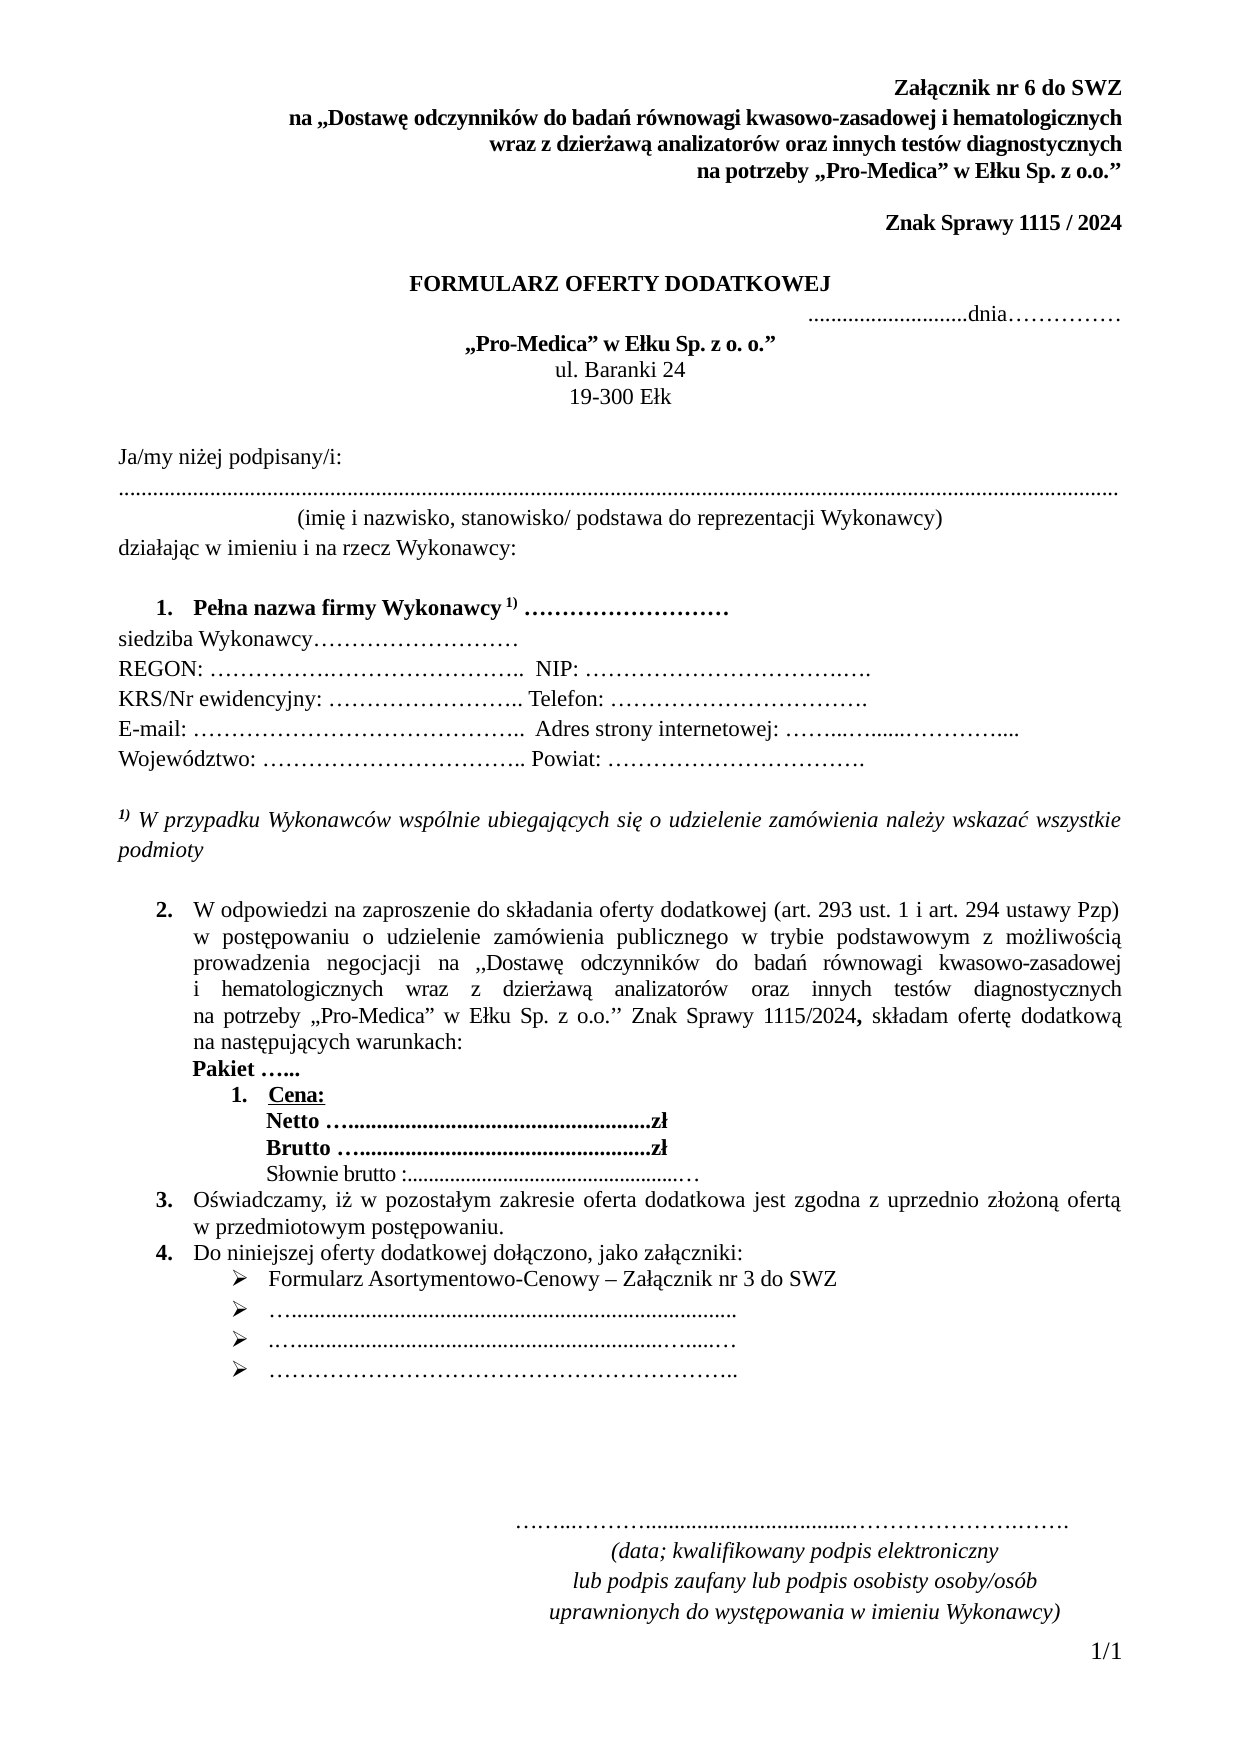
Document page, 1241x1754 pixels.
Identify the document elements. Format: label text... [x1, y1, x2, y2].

list Oświadczamy, iż w pozostałym zakresie oferta dodatkowa jest zgodna z uprzednio złożoną ofertą w przedmiotowym postępowaniu. [156, 1186, 1122, 1239]
text ……...………....................................………………….……. [118, 1447, 1122, 1533]
text Brutto …...................................................zł [118, 1134, 1122, 1160]
text 1) W przypadku Wykonawców wspólnie ubiegających się o udzielenie zamówienia należy wskazać wszystkie podmioty [118, 806, 1122, 862]
text FORMULARZ OFERTY DODATKOWEJ [118, 270, 1122, 296]
text Ja/my niżej podpisany/i: [118, 443, 1122, 470]
list W odpowiedzi na zaproszenie do składania oferty dodatkowej (art. 293 ust. 1 i art. 294 ustawy Pzp) w postępowaniu o udzielenie zamówienia publicznego w trybie podstawowym z możliwością prowadzenia negocjacji na ,,Dostawę odczynników do badań równowagi kwasowo-zasadowej i hematologicznych wraz z dzierżawą analizatorów oraz innych testów diagnostycznych na potrzeby „Pro-Medica” w Ełku Sp. z o.o.’’ Znak Sprawy 1115/2024, składam ofertę dodatkową na następujących warunkach: [156, 896, 1122, 1054]
text Pakiet …... [118, 1054, 1122, 1081]
list Do niniejszej oferty dodatkowej dołączono, jako załączniki: [156, 1239, 1122, 1265]
text „Pro-Medica” w Ełku Sp. z o. o.” [118, 330, 1122, 357]
text działając w imieniu i na rzecz Wykonawcy: [118, 534, 1122, 560]
text Znak Sprawy 1115 / 2024 [118, 209, 1122, 236]
list .…................................................................….....… [231, 1326, 1122, 1352]
text Słownie brutto :...................................................… [118, 1160, 1122, 1186]
text E-mail: …………………………………….. Adres strony internetowej: ……...…......………….... [118, 715, 1122, 742]
text Netto ….....................................................zł [118, 1107, 1122, 1134]
text KRS/Nr ewidencyjny: …………………….. Telefon: ……………………………. [118, 685, 1122, 711]
list …………………………………………………….. [231, 1356, 1122, 1382]
text (data; kwalifikowany podpis elektroniczny lub podpis zaufany lub podpis osobisty osoby/osób uprawnionych do występowania w imieniu Wykonawcy) [118, 1537, 1122, 1624]
list ….............................................................................. [231, 1296, 1122, 1322]
text Załącznik nr 6 do SWZ [118, 74, 1122, 100]
text ul. Baranki 24 [118, 357, 1122, 383]
text (imię i nazwisko, stanowisko/ podstawa do reprezentacji Wykonawcy) [118, 504, 1122, 530]
text 19-300 Ełk [118, 383, 1122, 409]
text siedziba Wykonawcy……………………… [118, 624, 1122, 651]
list Cena: [231, 1081, 1122, 1107]
text REGON: …………….…………………….. NIP: …………………………….…. [118, 655, 1122, 681]
text ............................dnia…………… [118, 300, 1122, 326]
text Województwo: …………………………….. Powiat: ……………………………. [118, 745, 1122, 772]
list Formularz Asortymentowo-Cenowy – Załącznik nr 3 do SWZ [231, 1265, 1122, 1292]
text na ,,Dostawę odczynników do badań równowagi kwasowo-zasadowej i hematologicznych wraz z dzierżawą analizatorów oraz innych testów diagnostycznych na potrzeby „Pro-Medica” w Ełku Sp. z o.o.’’ [118, 104, 1122, 183]
list Pełna nazwa firmy Wykonawcy 1) ……………………… [156, 594, 1122, 621]
text ............................................................................................................................................................................... [118, 473, 1122, 500]
